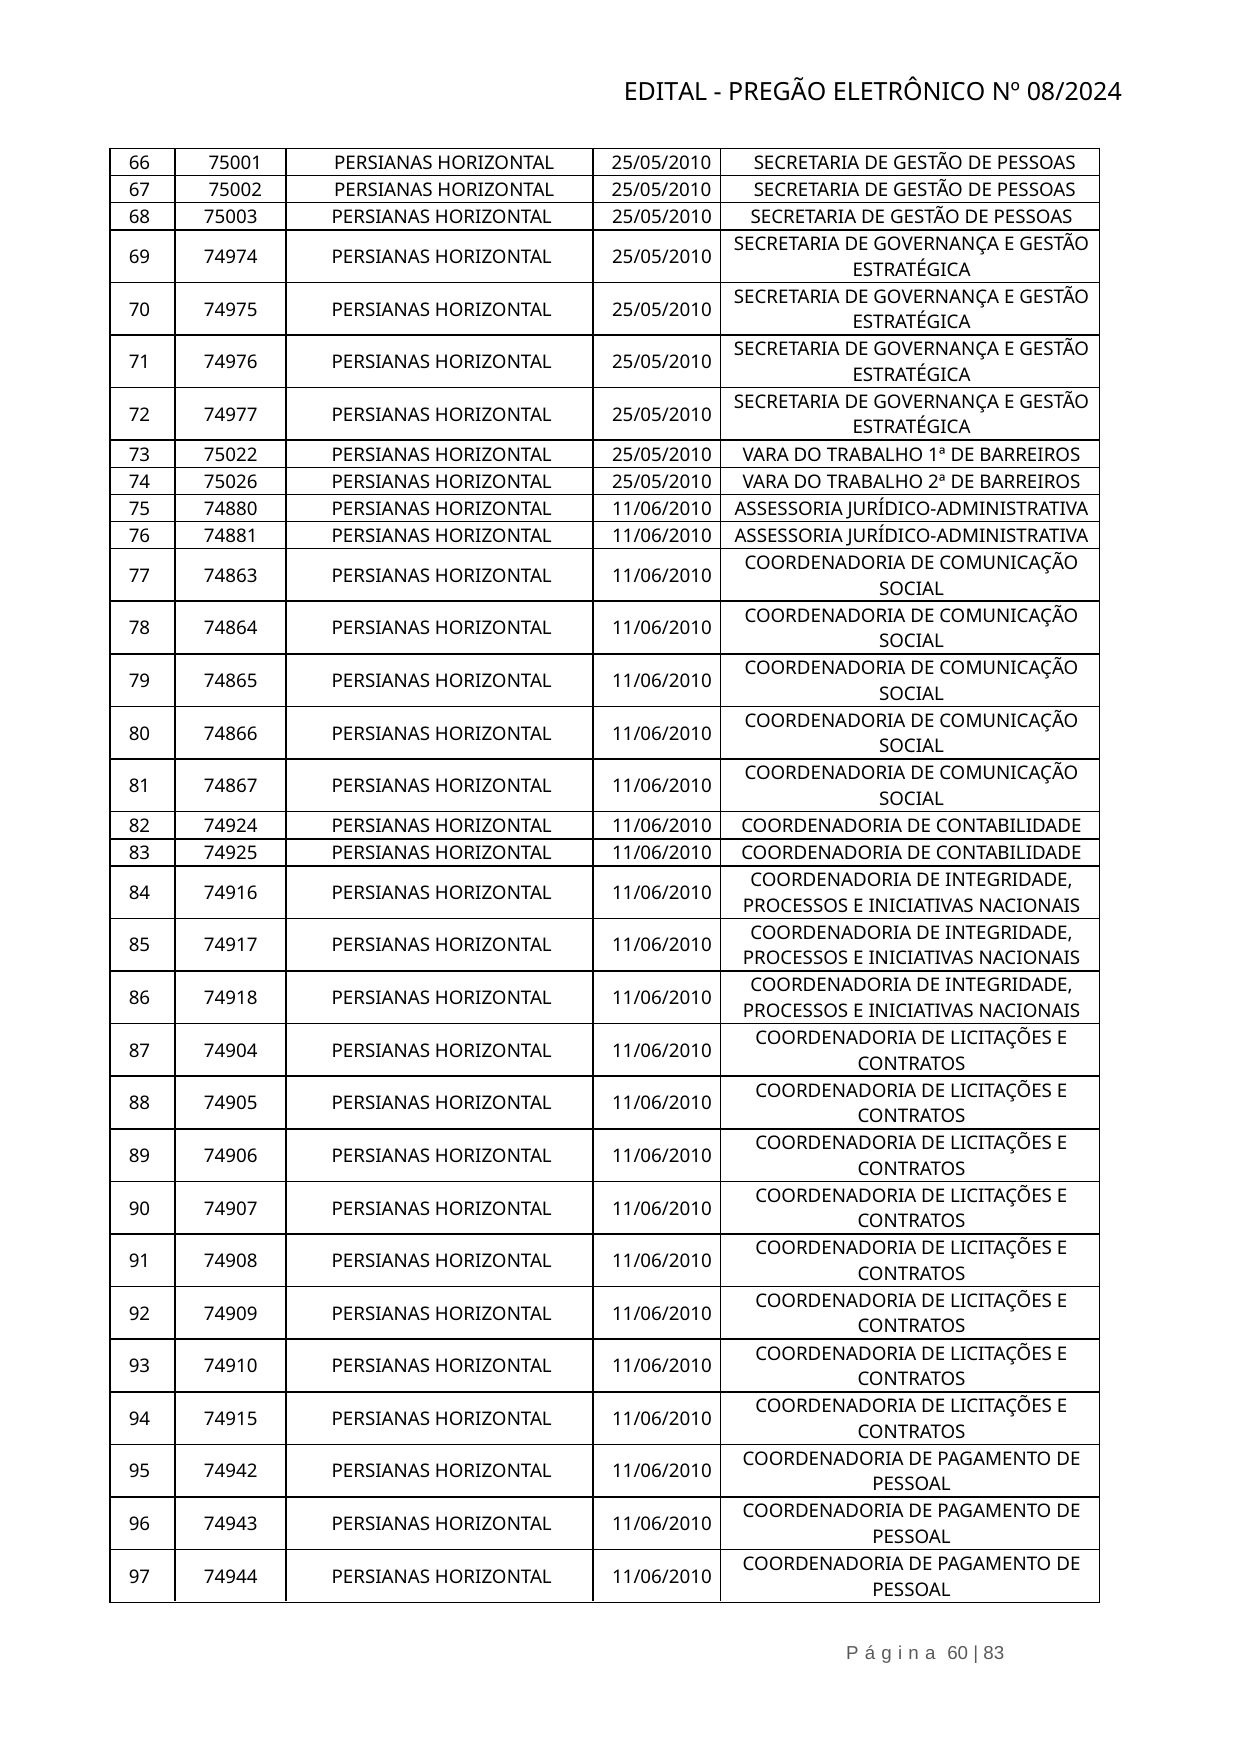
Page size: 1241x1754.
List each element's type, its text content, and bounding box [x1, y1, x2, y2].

table_cell 74974 [176, 231, 285, 282]
table_cell 68 [111, 203, 174, 229]
table_cell 25/05/2010 [594, 468, 720, 493]
table_cell 78 [111, 602, 174, 653]
table_cell 79 [111, 655, 174, 706]
table_cell 11/06/2010 [594, 655, 720, 706]
table_cell COORDENADORIA DE CONTABILIDADE [721, 812, 1099, 838]
table_cell 74 [111, 468, 174, 493]
table_cell 74881 [176, 522, 285, 548]
table_cell 11/06/2010 [594, 549, 720, 600]
table_cell 74916 [176, 867, 285, 917]
table_cell PERSIANAS HORIZONTAL [287, 1024, 592, 1075]
table_cell 74905 [176, 1077, 285, 1128]
table_cell PERSIANAS HORIZONTAL [287, 176, 592, 202]
table_cell COORDENADORIA DE LICITAÇÕES E CONTRATOS [721, 1024, 1099, 1075]
table_cell SECRETARIA DE GOVERNANÇA E GESTÃO ESTRATÉGICA [721, 388, 1099, 439]
table_cell 11/06/2010 [594, 1340, 720, 1391]
table_cell COORDENADORIA DE CONTABILIDADE [721, 840, 1099, 865]
table_cell 11/06/2010 [594, 919, 720, 970]
table_cell 74925 [176, 840, 285, 865]
table_cell 74864 [176, 602, 285, 653]
table_cell PERSIANAS HORIZONTAL [287, 388, 592, 439]
table_cell 11/06/2010 [594, 1393, 720, 1443]
table_cell 97 [111, 1550, 174, 1601]
table_cell 74867 [176, 760, 285, 811]
table_cell 82 [111, 812, 174, 838]
table_cell 74865 [176, 655, 285, 706]
table_cell PERSIANAS HORIZONTAL [287, 812, 592, 838]
table_cell 11/06/2010 [594, 1445, 720, 1496]
table_cell PERSIANAS HORIZONTAL [287, 336, 592, 387]
table_cell 74910 [176, 1340, 285, 1391]
table_cell 11/06/2010 [594, 1550, 720, 1601]
table_cell PERSIANAS HORIZONTAL [287, 1235, 592, 1286]
table_cell PERSIANAS HORIZONTAL [287, 1182, 592, 1233]
table_cell PERSIANAS HORIZONTAL [287, 283, 592, 334]
table_cell ASSESSORIA JURÍDICO-ADMINISTRATIVA [721, 495, 1099, 521]
table_cell PERSIANAS HORIZONTAL [287, 1077, 592, 1128]
table_cell SECRETARIA DE GOVERNANÇA E GESTÃO ESTRATÉGICA [721, 231, 1099, 282]
table_cell 11/06/2010 [594, 1498, 720, 1549]
table_cell 74924 [176, 812, 285, 838]
table_cell SECRETARIA DE GESTÃO DE PESSOAS [721, 149, 1099, 175]
table_cell 74909 [176, 1287, 285, 1338]
table_cell 76 [111, 522, 174, 548]
table_cell VARA DO TRABALHO 2ª DE BARREIROS [721, 468, 1099, 493]
table_cell 67 [111, 176, 174, 202]
table_cell SECRETARIA DE GESTÃO DE PESSOAS [721, 203, 1099, 229]
table_cell SECRETARIA DE GOVERNANÇA E GESTÃO ESTRATÉGICA [721, 283, 1099, 334]
table_cell 87 [111, 1024, 174, 1075]
table_cell 11/06/2010 [594, 522, 720, 548]
table_cell 11/06/2010 [594, 1130, 720, 1181]
table_cell PERSIANAS HORIZONTAL [287, 231, 592, 282]
table_cell PERSIANAS HORIZONTAL [287, 1445, 592, 1496]
table_cell 94 [111, 1393, 174, 1443]
table_cell 25/05/2010 [594, 203, 720, 229]
table_cell PERSIANAS HORIZONTAL [287, 1340, 592, 1391]
table_cell PERSIANAS HORIZONTAL [287, 840, 592, 865]
table_cell ASSESSORIA JURÍDICO-ADMINISTRATIVA [721, 522, 1099, 548]
table_cell PERSIANAS HORIZONTAL [287, 149, 592, 175]
table_cell 11/06/2010 [594, 1077, 720, 1128]
table_cell 75026 [176, 468, 285, 493]
table_cell 74942 [176, 1445, 285, 1496]
table_cell COORDENADORIA DE COMUNICAÇÃO SOCIAL [721, 760, 1099, 811]
table_cell COORDENADORIA DE COMUNICAÇÃO SOCIAL [721, 602, 1099, 653]
table_cell 11/06/2010 [594, 1024, 720, 1075]
table_cell PERSIANAS HORIZONTAL [287, 522, 592, 548]
table_cell 86 [111, 972, 174, 1023]
table_cell 11/06/2010 [594, 867, 720, 917]
table_cell 74943 [176, 1498, 285, 1549]
table_cell 92 [111, 1287, 174, 1338]
table_cell 11/06/2010 [594, 760, 720, 811]
table_cell PERSIANAS HORIZONTAL [287, 707, 592, 758]
table_cell PERSIANAS HORIZONTAL [287, 760, 592, 811]
table_cell 74977 [176, 388, 285, 439]
table_cell 74917 [176, 919, 285, 970]
table_cell PERSIANAS HORIZONTAL [287, 919, 592, 970]
table_cell 69 [111, 231, 174, 282]
table_cell 74907 [176, 1182, 285, 1233]
table_cell COORDENADORIA DE INTEGRIDADE, PROCESSOS E INICIATIVAS NACIONAIS [721, 972, 1099, 1023]
table_cell SECRETARIA DE GOVERNANÇA E GESTÃO ESTRATÉGICA [721, 336, 1099, 387]
table_cell 25/05/2010 [594, 149, 720, 175]
table_cell COORDENADORIA DE LICITAÇÕES E CONTRATOS [721, 1340, 1099, 1391]
table_cell PERSIANAS HORIZONTAL [287, 972, 592, 1023]
table_cell 75 [111, 495, 174, 521]
table_cell COORDENADORIA DE LICITAÇÕES E CONTRATOS [721, 1182, 1099, 1233]
table_cell COORDENADORIA DE COMUNICAÇÃO SOCIAL [721, 707, 1099, 758]
table_cell 71 [111, 336, 174, 387]
table_cell 25/05/2010 [594, 176, 720, 202]
table_cell 74863 [176, 549, 285, 600]
table_cell 91 [111, 1235, 174, 1286]
table_cell 75003 [176, 203, 285, 229]
table_cell 73 [111, 441, 174, 466]
table_cell 74918 [176, 972, 285, 1023]
table_cell 74866 [176, 707, 285, 758]
table_cell COORDENADORIA DE PAGAMENTO DE PESSOAL [721, 1445, 1099, 1496]
table_cell PERSIANAS HORIZONTAL [287, 203, 592, 229]
table_cell 75001 [176, 149, 285, 175]
table_cell 75022 [176, 441, 285, 466]
table_cell SECRETARIA DE GESTÃO DE PESSOAS [721, 176, 1099, 202]
table_cell COORDENADORIA DE COMUNICAÇÃO SOCIAL [721, 549, 1099, 600]
table_cell PERSIANAS HORIZONTAL [287, 549, 592, 600]
table_cell 25/05/2010 [594, 441, 720, 466]
table_cell PERSIANAS HORIZONTAL [287, 495, 592, 521]
table_cell 11/06/2010 [594, 1182, 720, 1233]
table_cell COORDENADORIA DE INTEGRIDADE, PROCESSOS E INICIATIVAS NACIONAIS [721, 919, 1099, 970]
table_cell COORDENADORIA DE LICITAÇÕES E CONTRATOS [721, 1287, 1099, 1338]
table_cell 11/06/2010 [594, 602, 720, 653]
table_cell 11/06/2010 [594, 840, 720, 865]
table_cell COORDENADORIA DE PAGAMENTO DE PESSOAL [721, 1498, 1099, 1549]
table_cell 11/06/2010 [594, 972, 720, 1023]
table_cell 84 [111, 867, 174, 917]
table_cell COORDENADORIA DE COMUNICAÇÃO SOCIAL [721, 655, 1099, 706]
table_cell 11/06/2010 [594, 1287, 720, 1338]
table_cell PERSIANAS HORIZONTAL [287, 468, 592, 493]
table_cell 96 [111, 1498, 174, 1549]
table_cell 11/06/2010 [594, 1235, 720, 1286]
table_cell 25/05/2010 [594, 283, 720, 334]
table_cell 77 [111, 549, 174, 600]
table_cell 88 [111, 1077, 174, 1128]
table_cell 74880 [176, 495, 285, 521]
table_cell PERSIANAS HORIZONTAL [287, 1550, 592, 1601]
table_cell PERSIANAS HORIZONTAL [287, 867, 592, 917]
table_cell COORDENADORIA DE LICITAÇÕES E CONTRATOS [721, 1393, 1099, 1443]
table_cell 90 [111, 1182, 174, 1233]
table_cell 25/05/2010 [594, 231, 720, 282]
table_cell 72 [111, 388, 174, 439]
table_cell 25/05/2010 [594, 388, 720, 439]
table_cell 74904 [176, 1024, 285, 1075]
table_cell 95 [111, 1445, 174, 1496]
table_cell 83 [111, 840, 174, 865]
table_cell 74908 [176, 1235, 285, 1286]
table_cell 25/05/2010 [594, 336, 720, 387]
table_cell PERSIANAS HORIZONTAL [287, 655, 592, 706]
table_cell PERSIANAS HORIZONTAL [287, 1393, 592, 1443]
table_cell 74975 [176, 283, 285, 334]
table_cell 74944 [176, 1550, 285, 1601]
table_cell COORDENADORIA DE INTEGRIDADE, PROCESSOS E INICIATIVAS NACIONAIS [721, 867, 1099, 917]
table_cell 74906 [176, 1130, 285, 1181]
table_cell PERSIANAS HORIZONTAL [287, 1130, 592, 1181]
table_cell 93 [111, 1340, 174, 1391]
table_cell 74915 [176, 1393, 285, 1443]
table_cell 11/06/2010 [594, 495, 720, 521]
table_cell 11/06/2010 [594, 707, 720, 758]
table_cell COORDENADORIA DE LICITAÇÕES E CONTRATOS [721, 1235, 1099, 1286]
table_cell PERSIANAS HORIZONTAL [287, 441, 592, 466]
table_cell PERSIANAS HORIZONTAL [287, 1498, 592, 1549]
table_cell COORDENADORIA DE LICITAÇÕES E CONTRATOS [721, 1077, 1099, 1128]
table_cell 81 [111, 760, 174, 811]
table_cell 70 [111, 283, 174, 334]
table_cell PERSIANAS HORIZONTAL [287, 602, 592, 653]
table_cell PERSIANAS HORIZONTAL [287, 1287, 592, 1338]
table_cell VARA DO TRABALHO 1ª DE BARREIROS [721, 441, 1099, 466]
table_cell 75002 [176, 176, 285, 202]
table_cell COORDENADORIA DE PAGAMENTO DE PESSOAL [721, 1550, 1099, 1601]
table_cell 80 [111, 707, 174, 758]
table_cell 66 [111, 149, 174, 175]
table_cell 89 [111, 1130, 174, 1181]
table_cell 11/06/2010 [594, 812, 720, 838]
table_cell 74976 [176, 336, 285, 387]
table_cell 85 [111, 919, 174, 970]
table_cell COORDENADORIA DE LICITAÇÕES E CONTRATOS [721, 1130, 1099, 1181]
